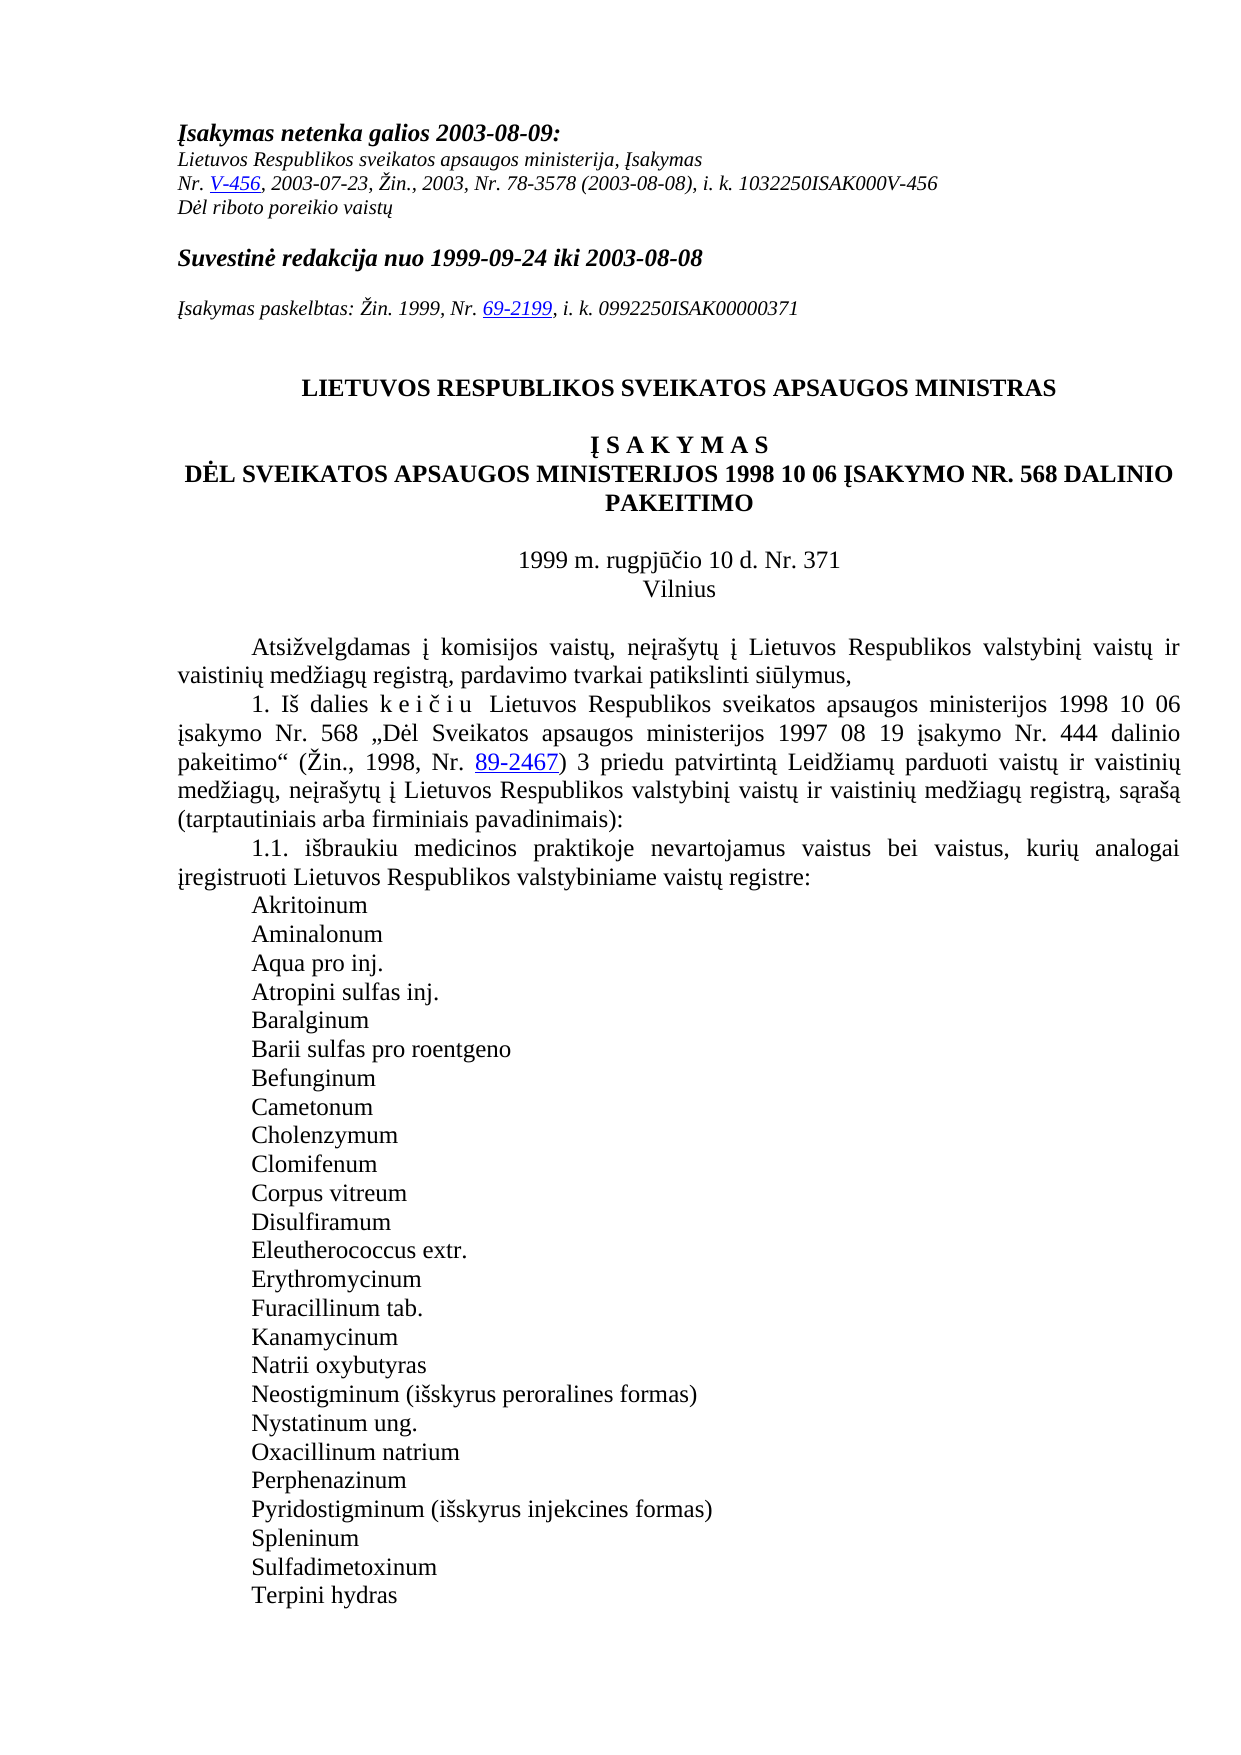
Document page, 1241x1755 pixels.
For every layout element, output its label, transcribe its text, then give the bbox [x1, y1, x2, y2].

text Cholenzymum [177, 1120, 1181, 1149]
text Erythromycinum [177, 1264, 1181, 1293]
text Cametonum [177, 1092, 1181, 1120]
text Befunginum [177, 1063, 1181, 1092]
text Corpus vitreum [177, 1178, 1181, 1207]
text Akritoinum [177, 890, 1181, 919]
text Natrii oxybutyras [177, 1350, 1181, 1379]
text Kanamycinum [177, 1322, 1181, 1350]
text Dėl riboto poreikio vaistų [177, 195, 1181, 219]
text 1999 m. rugpjūčio 10 d. Nr. 371 [177, 545, 1181, 574]
text Nystatinum ung. [177, 1408, 1181, 1437]
text Sulfadimetoxinum [177, 1552, 1181, 1580]
text Aminalonum [177, 919, 1181, 948]
text Oxacillinum natrium [177, 1437, 1181, 1465]
text Perphenazinum [177, 1465, 1181, 1494]
text Furacillinum tab. [177, 1293, 1181, 1322]
text Spleninum [177, 1523, 1181, 1552]
text Nr. V-456, 2003-07-23, Žin., 2003, Nr. 78-3578 (2003-08-08), i. k. 1032250ISAK000V-456 [177, 171, 1181, 195]
text Vilnius [177, 574, 1181, 603]
text 1.1. išbraukiu medicinos praktikoje nevartojamus vaistus bei vaistus, kurių analogai įregistruoti Lietuvos Respublikos valstybiniame vaistų registre: [177, 833, 1181, 890]
text DĖL SVEIKATOS APSAUGOS MINISTERIJOS 1998 10 06 ĮSAKYMO NR. 568 DALINIO PAKEITIMO [177, 459, 1181, 517]
text Baralginum [177, 1005, 1181, 1034]
text 1. Iš dalies keičiu Lietuvos Respublikos sveikatos apsaugos ministerijos 1998 10 06 įsakymo Nr. 568 „Dėl Sveikatos apsaugos ministerijos 1997 08 19 įsakymo Nr. 444 dalinio pakeitimo“ (Žin., 1998, Nr. 89-2467) 3 priedu patvirtintą Leidžiamų parduoti vaistų ir vaistinių medžiagų, neįrašytų į Lietuvos Respublikos valstybinį vaistų ir vaistinių medžiagų registrą, sąrašą (tarptautiniais arba firminiais pavadinimais): [177, 689, 1181, 833]
text Clomifenum [177, 1149, 1181, 1178]
text Įsakymas netenka galios 2003-08-09: [177, 118, 1181, 147]
text Disulfiramum [177, 1207, 1181, 1235]
text Įsakymas paskelbtas: Žin. 1999, Nr. 69-2199, i. k. 0992250ISAK00000371 [177, 296, 1181, 320]
text Į S A K Y M A S [177, 430, 1181, 459]
text Pyridostigminum (išskyrus injekcines formas) [177, 1494, 1181, 1523]
text Neostigminum (išskyrus peroralines formas) [177, 1379, 1181, 1408]
text Terpini hydras [177, 1580, 1181, 1609]
text Atsižvelgdamas į komisijos vaistų, neįrašytų į Lietuvos Respublikos valstybinį vaistų ir vaistinių medžiagų registrą, pardavimo tvarkai patikslinti siūlymus, [177, 632, 1181, 689]
text Eleutherococcus extr. [177, 1235, 1181, 1264]
text Atropini sulfas inj. [177, 977, 1181, 1005]
text Lietuvos Respublikos sveikatos apsaugos ministerija, Įsakymas [177, 147, 1181, 171]
text LIETUVOS RESPUBLIKOS SVEIKATOS APSAUGOS MINISTRAS [177, 373, 1181, 402]
text Aqua pro inj. [177, 948, 1181, 977]
text Suvestinė redakcija nuo 1999-09-24 iki 2003-08-08 [177, 243, 1181, 272]
text Barii sulfas pro roentgeno [177, 1034, 1181, 1063]
